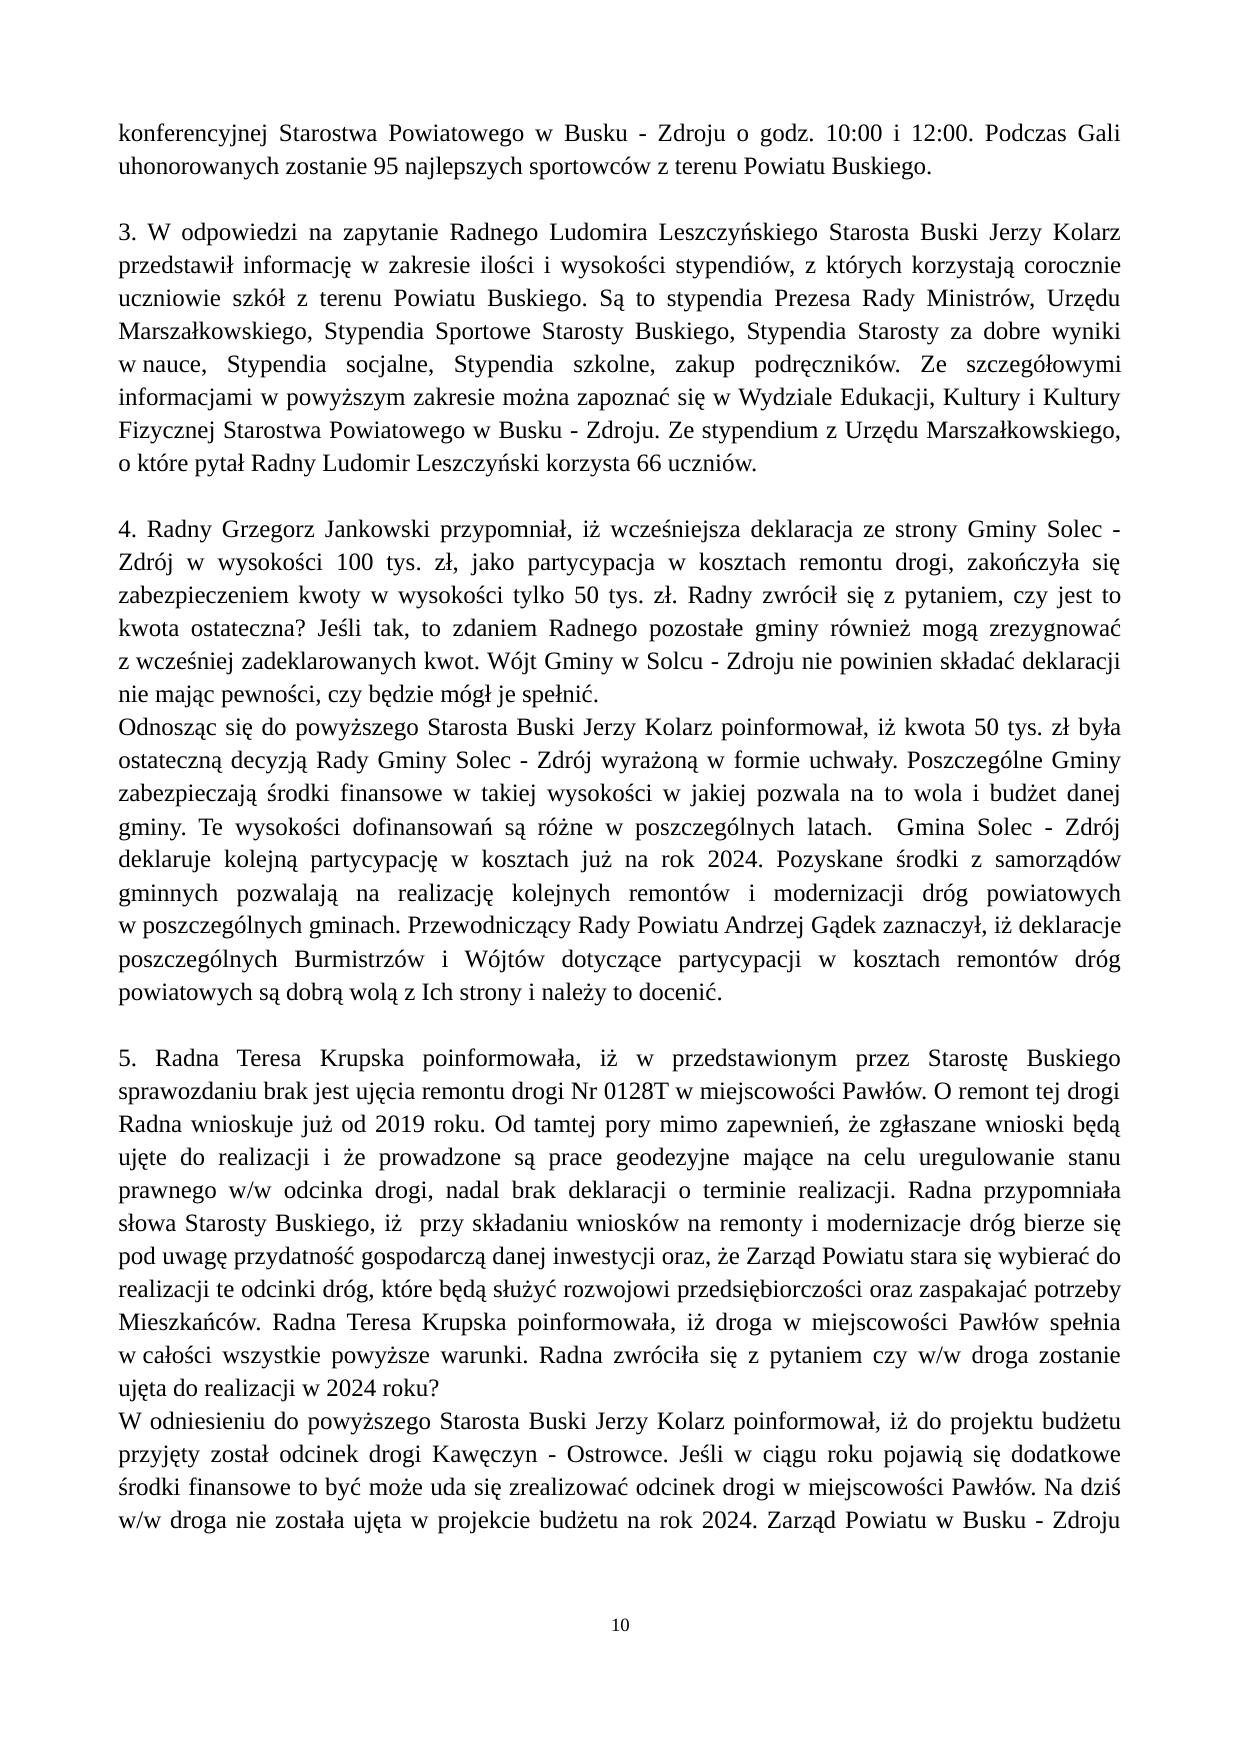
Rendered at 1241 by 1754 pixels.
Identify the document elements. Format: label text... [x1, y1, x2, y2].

text Odnosząc się do powyższego Starosta Buski Jerzy Kolarz poinformował, iż kwota 50 tys. zł była ostateczną decyzją Rady Gminy Solec - Zdrój wyrażoną w formie uchwały. Poszczególne Gminy zabezpieczają środki finansowe w takiej wysokości w jakiej pozwala na to wola i budżet danej gminy. Te wysokości dofinansowań są różne w poszczególnych latach. Gmina Solec - Zdrój deklaruje kolejną partycypację w kosztach już na rok 2024. Pozyskane środki z samorządów gminnych pozwalają na realizację kolejnych remontów i modernizacji dróg powiatowych w poszczególnych gminach. Przewodniczący Rady Powiatu Andrzej Gądek zaznaczył, iż deklaracje poszczególnych Burmistrzów i Wójtów dotyczące partycypacji w kosztach remontów dróg powiatowych są dobrą wolą z Ich strony i należy to docenić. [118, 712, 1122, 1005]
text 5. Radna Teresa Krupska poinformowała, iż w przedstawionym przez Starostę Buskiego sprawozdaniu brak jest ujęcia remontu drogi Nr 0128T w miejscowości Pawłów. O remont tej drogi Radna wnioskuje już od 2019 roku. Od tamtej pory mimo zapewnień, że zgłaszane wnioski będą ujęte do realizacji i że prowadzone są prace geodezyjne mające na celu uregulowanie stanu prawnego w/w odcinka drogi, nadal brak deklaracji o terminie realizacji. Radna przypomniała słowa Starosty Buskiego, iż przy składaniu wniosków na remonty i modernizacje dróg bierze się pod uwagę przydatność gospodarczą danej inwestycji oraz, że Zarząd Powiatu stara się wybierać do realizacji te odcinki dróg, które będą służyć rozwojowi przedsiębiorczości oraz zaspakajać potrzeby Mieszkańców. Radna Teresa Krupska poinformowała, iż droga w miejscowości Pawłów spełnia w całości wszystkie powyższe warunki. Radna zwróciła się z pytaniem czy w/w droga zostanie ujęta do realizacji w 2024 roku? [118, 1043, 1122, 1402]
text 3. W odpowiedzi na zapytanie Radnego Ludomira Leszczyńskiego Starosta Buski Jerzy Kolarz przedstawił informację w zakresie ilości i wysokości stypendiów, z których korzystają corocznie uczniowie szkół z terenu Powiatu Buskiego. Są to stypendia Prezesa Rady Ministrów, Urzędu Marszałkowskiego, Stypendia Sportowe Starosty Buskiego, Stypendia Starosty za dobre wyniki w nauce, Stypendia socjalne, Stypendia szkolne, zakup podręczników. Ze szczegółowymi informacjami w powyższym zakresie można zapoznać się w Wydziale Edukacji, Kultury i Kultury Fizycznej Starostwa Powiatowego w Busku - Zdroju. Ze stypendium z Urzędu Marszałkowskiego, o które pytał Radny Ludomir Leszczyński korzysta 66 uczniów. [118, 217, 1122, 477]
text konferencyjnej Starostwa Powiatowego w Busku - Zdroju o godz. 10:00 i 12:00. Podczas Gali uhonorowanych zostanie 95 najlepszych sportowców z terenu Powiatu Buskiego. [118, 118, 1122, 180]
text W odniesieniu do powyższego Starosta Buski Jerzy Kolarz poinformował, iż do projektu budżetu przyjęty został odcinek drogi Kawęczyn - Ostrowce. Jeśli w ciągu roku pojawią się dodatkowe środki finansowe to być może uda się zrealizować odcinek drogi w miejscowości Pawłów. Na dziś w/w droga nie została ujęta w projekcie budżetu na rok 2024. Zarząd Powiatu w Busku - Zdroju [118, 1406, 1122, 1534]
text 4. Radny Grzegorz Jankowski przypomniał, iż wcześniejsza deklaracja ze strony Gminy Solec - Zdrój w wysokości 100 tys. zł, jako partycypacja w kosztach remontu drogi, zakończyła się zabezpieczeniem kwoty w wysokości tylko 50 tys. zł. Radny zwrócił się z pytaniem, czy jest to kwota ostateczna? Jeśli tak, to zdaniem Radnego pozostałe gminy również mogą zrezygnować z wcześniej zadeklarowanych kwot. Wójt Gminy w Solcu - Zdroju nie powinien składać deklaracji nie mając pewności, czy będzie mógł je spełnić. [118, 514, 1122, 708]
